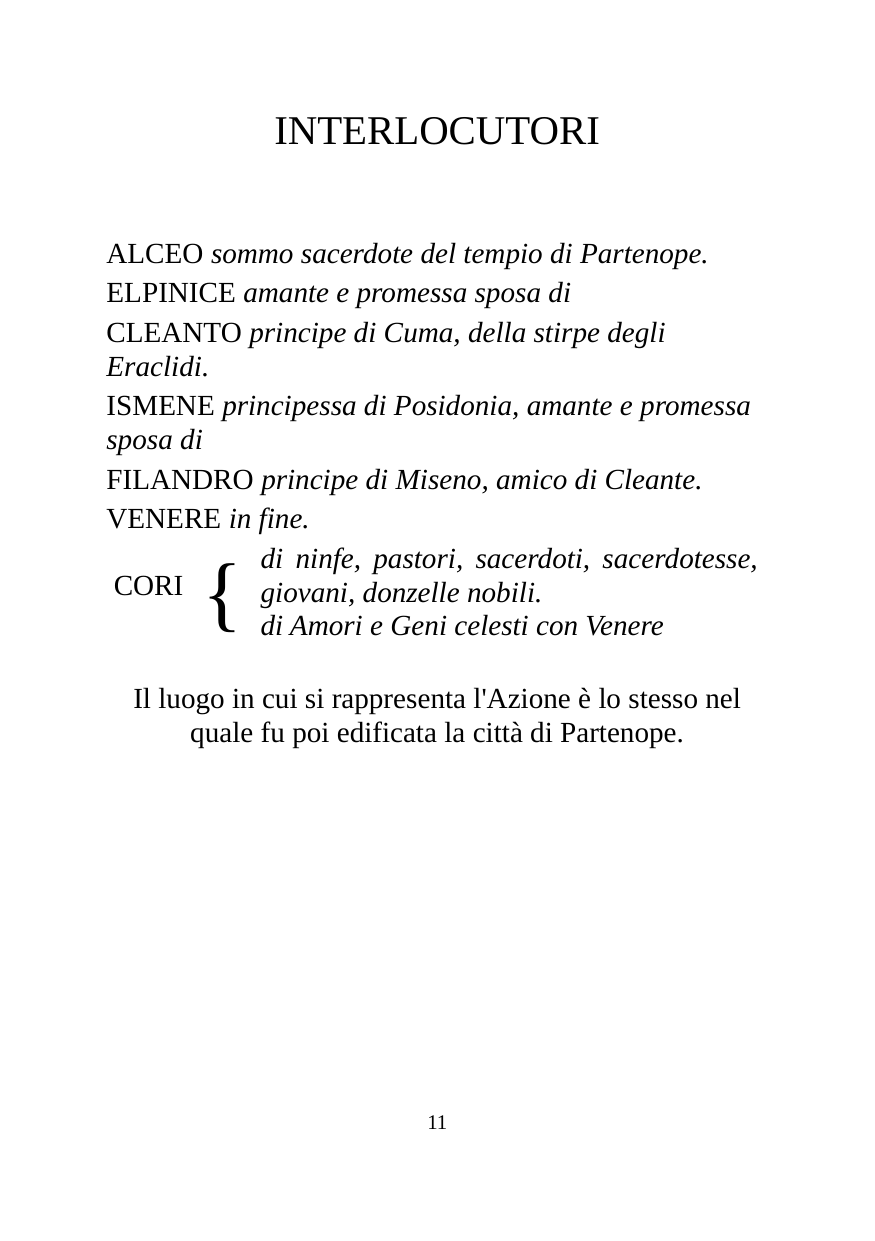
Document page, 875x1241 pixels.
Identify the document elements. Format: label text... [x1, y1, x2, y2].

text ISMENE principessa di Posidonia, amante e promessa sposa di [106, 388, 768, 456]
table_header { [195, 541, 253, 642]
text Il luogo in cui si rappresenta l'Azione è lo stesso nel quale fu poi edificata la città di Partenope. [106, 681, 768, 748]
text VENERE in fine. [106, 501, 768, 535]
text ALCEO sommo sacerdote del tempio di Partenope. [106, 236, 768, 269]
table_header di ninfe, pastori, sacerdoti, sacerdotesse, giovani, donzelle nobili. di Amori e Geni celesti con Venere [253, 541, 768, 642]
subtitle INTERLOCUTORI [106, 106, 768, 153]
text ELPINICE amante e promessa sposa di [106, 276, 768, 309]
text CLEANTO principe di Cuma, della stirpe degli Eraclidi. [106, 315, 768, 382]
text FILANDRO principe di Miseno, amico di Cleante. [106, 462, 768, 495]
table_header CORI [106, 541, 195, 642]
